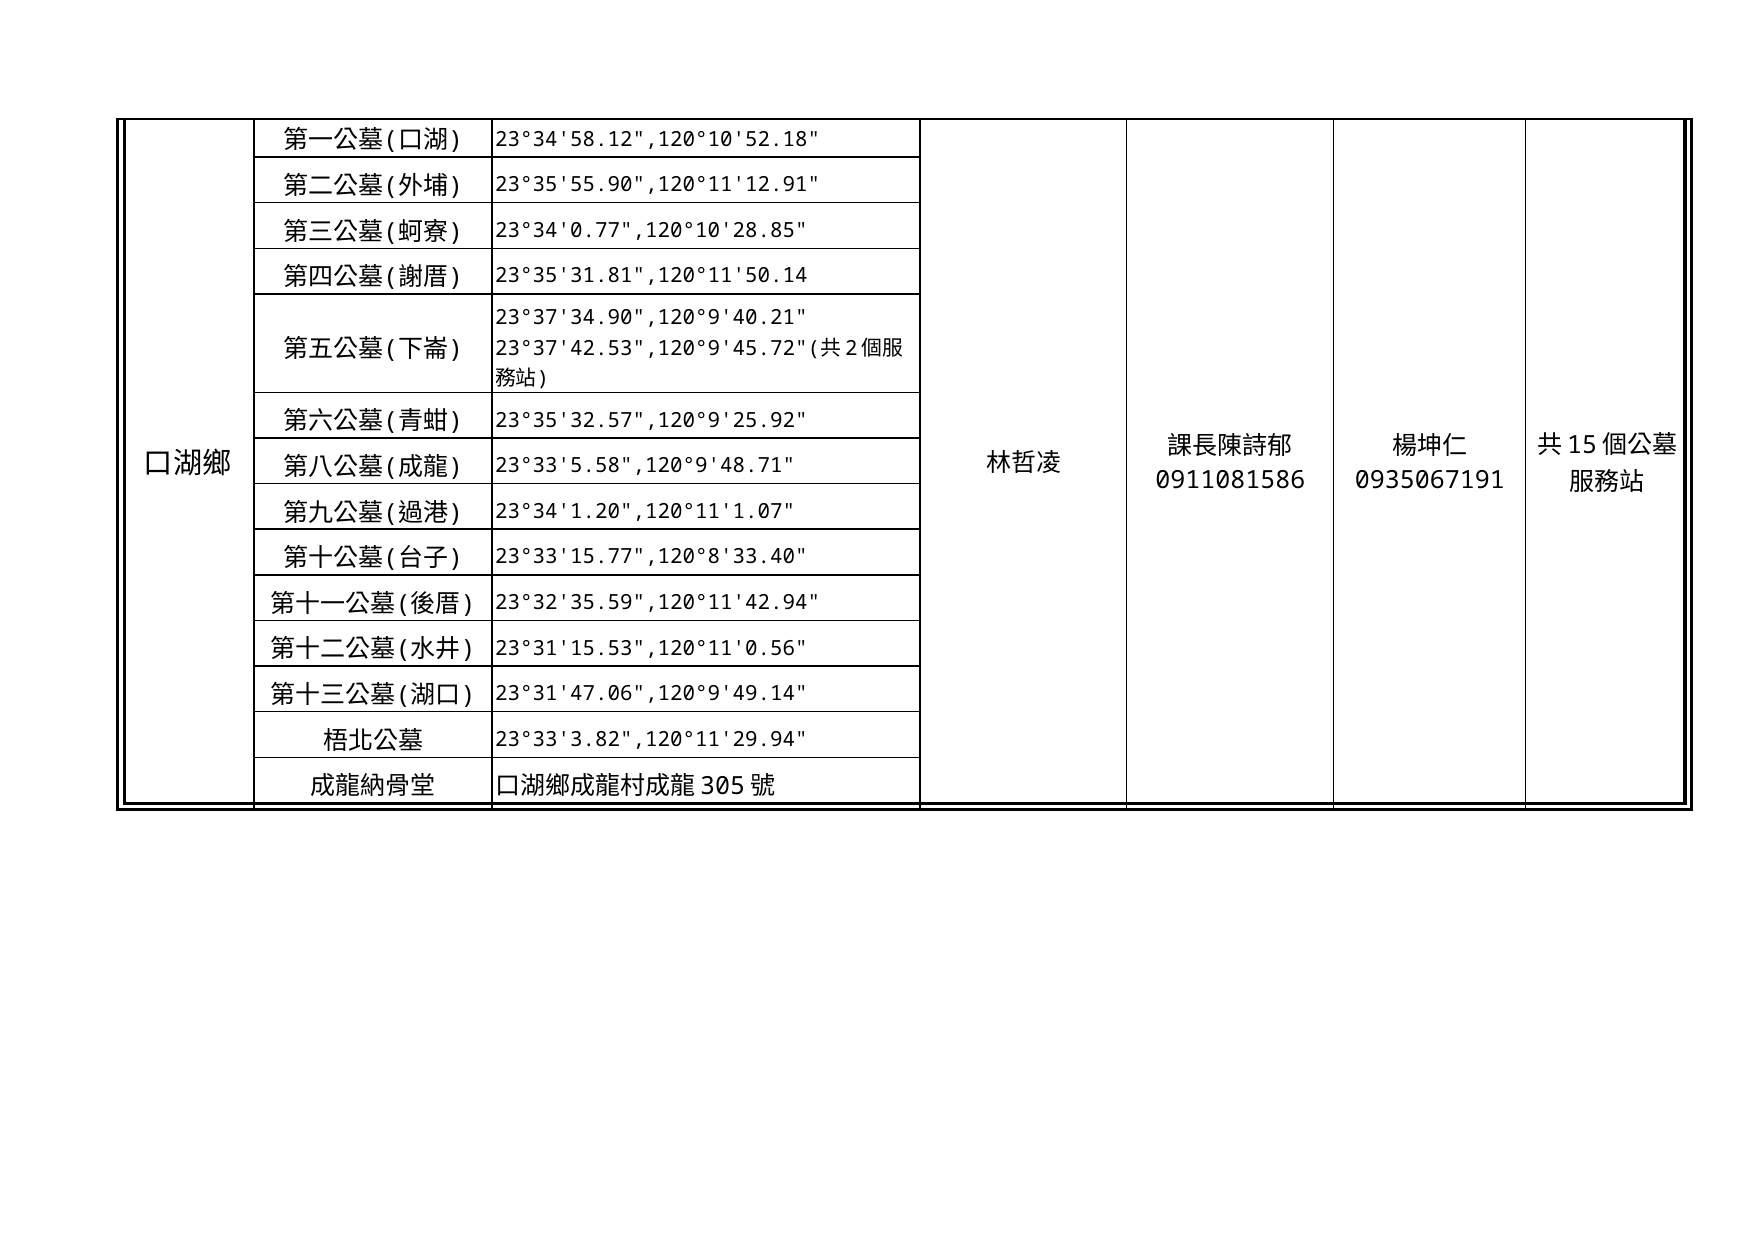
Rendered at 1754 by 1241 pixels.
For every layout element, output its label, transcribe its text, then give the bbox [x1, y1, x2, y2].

table_cell 第五公墓(下崙) [255, 295, 491, 391]
table_cell 第一公墓(口湖) [255, 120, 491, 156]
table_cell 23°35'55.90",120°11'12.91" [493, 158, 919, 202]
table_cell 第三公墓(蚵寮) [255, 203, 491, 247]
table_cell 口湖鄉成龍村成龍305號 [493, 758, 919, 802]
table_cell 第四公墓(謝厝) [255, 249, 491, 293]
table_cell 課長陳詩郁 0911081586 [1127, 120, 1333, 802]
table_cell 第十公墓(台子) [255, 530, 491, 574]
table_cell 23°34'58.12",120°10'52.18" [493, 120, 919, 156]
table_cell 23°37'34.90",120°9'40.21" 23°37'42.53",120°9'45.72"(共2個服務站) [493, 295, 919, 391]
table_cell 23°35'32.57",120°9'25.92" [493, 393, 919, 437]
table_cell 23°34'0.77",120°10'28.85" [493, 203, 919, 247]
table_cell 楊坤仁 0935067191 [1334, 120, 1525, 802]
table_cell 林哲凌 [921, 120, 1126, 802]
table_cell 23°33'3.82",120°11'29.94" [493, 712, 919, 756]
table_cell 第九公墓(過港) [255, 484, 491, 528]
table_cell 第六公墓(青蚶) [255, 393, 491, 437]
table_cell 成龍納骨堂 [255, 758, 491, 802]
table_cell 梧北公墓 [255, 712, 491, 756]
table_cell 23°35'31.81",120°11'50.14 [493, 249, 919, 293]
table_cell 第十三公墓(湖口) [255, 667, 491, 711]
table_cell 23°33'15.77",120°8'33.40" [493, 530, 919, 574]
table_cell 口湖鄉 [126, 120, 253, 802]
table_cell 第十一公墓(後厝) [255, 576, 491, 619]
table_cell 第八公墓(成龍) [255, 439, 491, 483]
table_cell 23°34'1.20",120°11'1.07" [493, 484, 919, 528]
table_cell 23°33'5.58",120°9'48.71" [493, 439, 919, 483]
table_cell 23°31'47.06",120°9'49.14" [493, 667, 919, 711]
table_cell 23°31'15.53",120°11'0.56" [493, 621, 919, 665]
table_cell 第二公墓(外埔) [255, 158, 491, 202]
table_cell 23°32'35.59",120°11'42.94" [493, 576, 919, 619]
table_cell 共15個公墓服務站 [1526, 120, 1683, 802]
table_cell 第十二公墓(水井) [255, 621, 491, 665]
